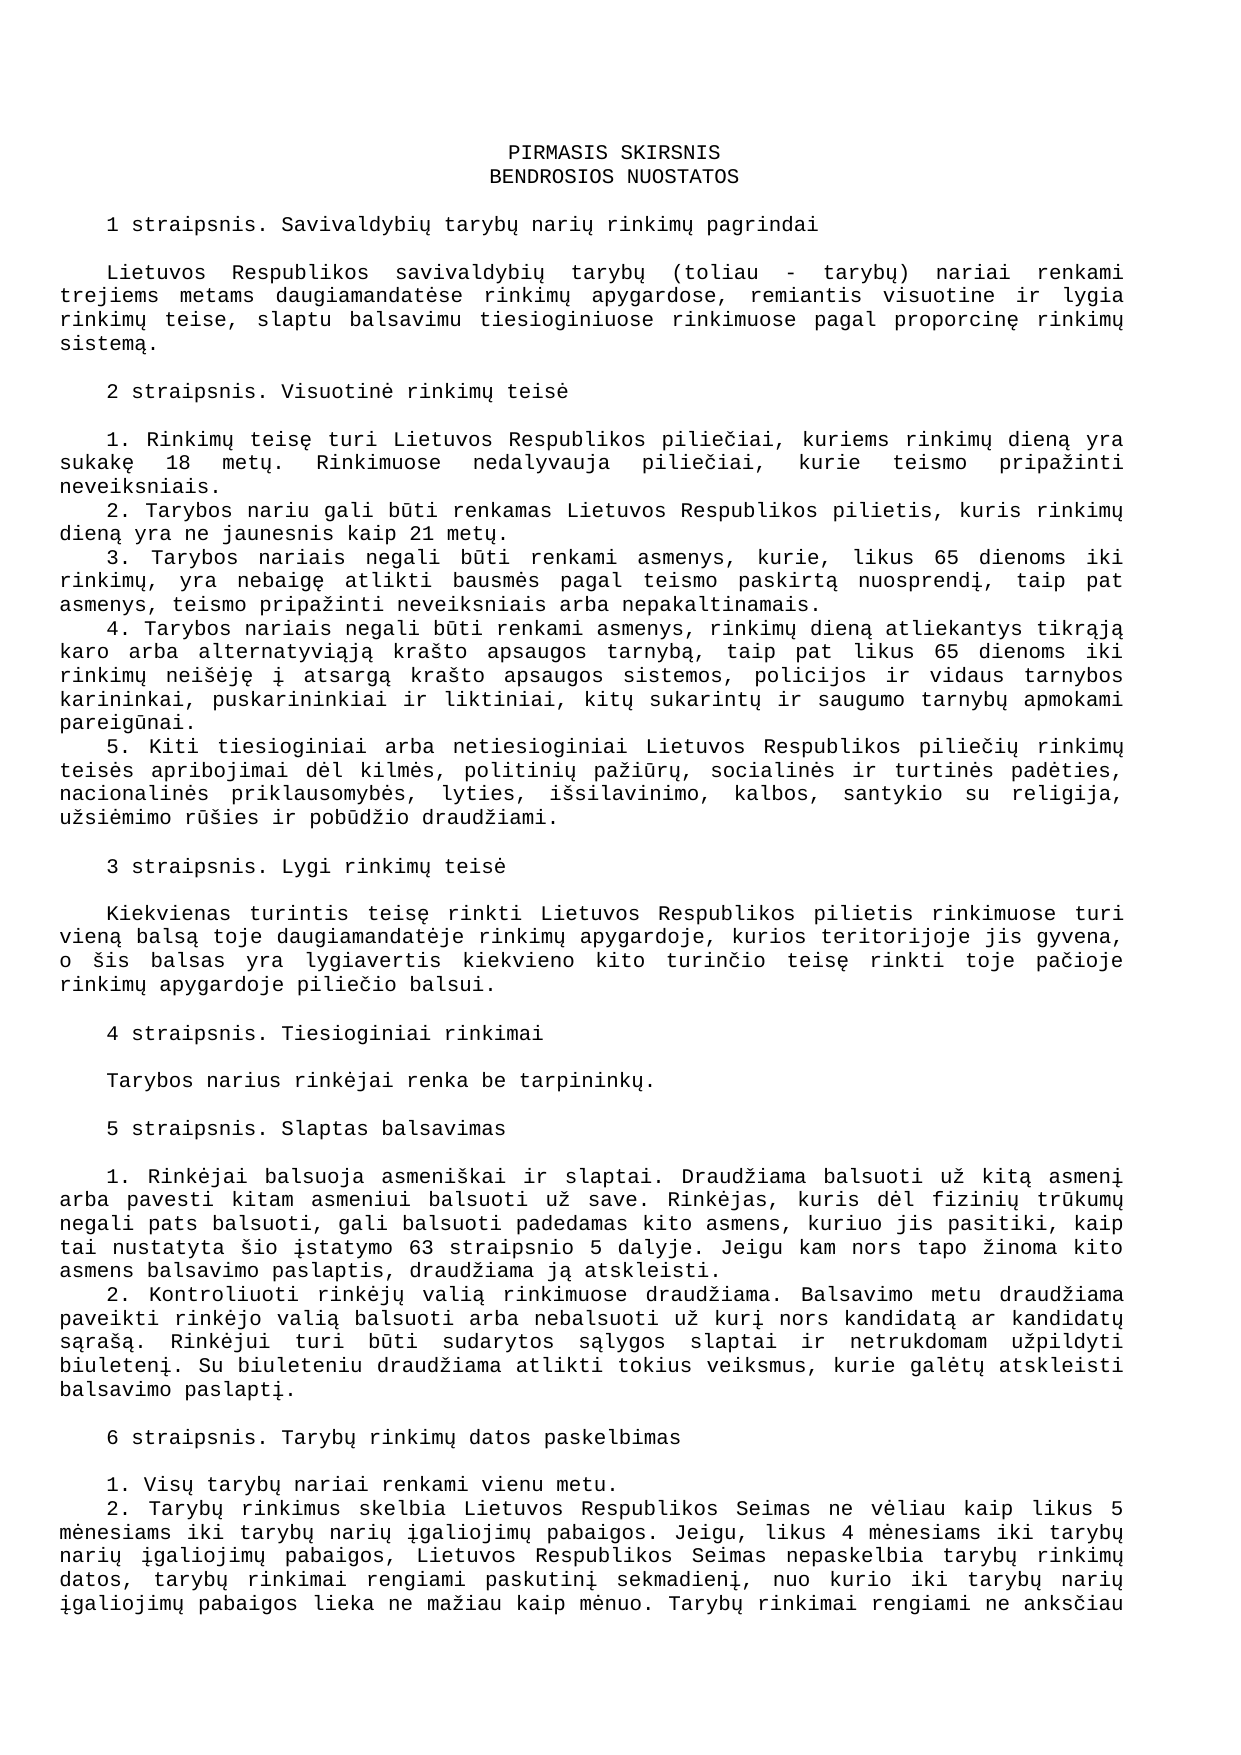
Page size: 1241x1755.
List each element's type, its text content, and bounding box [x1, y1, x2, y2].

text 1. Visų tarybų nariai renkami vienu metu. [59, 1474, 1124, 1498]
text 3 straipsnis. Lygi rinkimų teisė [59, 856, 1124, 879]
text 3. Tarybos nariais negali būti renkami asmenys, kurie, likus 65 dienoms iki rinkimų, yra nebaigę atlikti bausmės pagal teismo paskirtą nuosprendį, taip pat asmenys, teismo pripažinti neveiksniais arba nepakaltinamais. [59, 547, 1124, 618]
text Lietuvos Respublikos savivaldybių tarybų (toliau - tarybų) nariai renkami trejiems metams daugiamandatėse rinkimų apygardose, remiantis visuotine ir lygia rinkimų teise, slaptu balsavimu tiesioginiuose rinkimuose pagal proporcinę rinkimų sistemą. [59, 262, 1124, 356]
text 4 straipsnis. Tiesioginiai rinkimai [59, 1022, 1124, 1046]
text 4. Tarybos nariais negali būti renkami asmenys, rinkimų dieną atliekantys tikrąją karo arba alternatyviąją krašto apsaugos tarnybą, taip pat likus 65 dienoms iki rinkimų neišėję į atsargą krašto apsaugos sistemos, policijos ir vidaus tarnybos karininkai, puskarininkiai ir liktiniai, kitų sukarintų ir saugumo tarnybų apmokami pareigūnai. [59, 618, 1124, 736]
text 5 straipsnis. Slaptas balsavimas [59, 1118, 1124, 1142]
text BENDROSIOS NUOSTATOS [59, 166, 1122, 189]
text 1 straipsnis. Savivaldybių tarybų narių rinkimų pagrindai [59, 214, 1124, 238]
text 1. Rinkimų teisę turi Lietuvos Respublikos piliečiai, kuriems rinkimų dieną yra sukakę 18 metų. Rinkimuose nedalyvauja piliečiai, kurie teismo pripažinti neveiksniais. [59, 429, 1124, 499]
text PIRMASIS SKIRSNIS [59, 142, 1122, 166]
text 2. Tarybų rinkimus skelbia Lietuvos Respublikos Seimas ne vėliau kaip likus 5 mėnesiams iki tarybų narių įgaliojimų pabaigos. Jeigu, likus 4 mėnesiams iki tarybų narių įgaliojimų pabaigos, Lietuvos Respublikos Seimas nepaskelbia tarybų rinkimų datos, tarybų rinkimai rengiami paskutinį sekmadienį, nuo kurio iki tarybų narių įgaliojimų pabaigos lieka ne mažiau kaip mėnuo. Tarybų rinkimai rengiami ne anksčiau [59, 1498, 1124, 1616]
text 6 straipsnis. Tarybų rinkimų datos paskelbimas [59, 1427, 1124, 1451]
text Kiekvienas turintis teisę rinkti Lietuvos Respublikos pilietis rinkimuose turi vieną balsą toje daugiamandatėje rinkimų apygardoje, kurios teritorijoje jis gyvena, o šis balsas yra lygiavertis kiekvieno kito turinčio teisę rinkti toje pačioje rinkimų apygardoje piliečio balsui. [59, 903, 1124, 997]
text 2. Kontroliuoti rinkėjų valią rinkimuose draudžiama. Balsavimo metu draudžiama paveikti rinkėjo valią balsuoti arba nebalsuoti už kurį nors kandidatą ar kandidatų sąrašą. Rinkėjui turi būti sudarytos sąlygos slaptai ir netrukdomam užpildyti biuletenį. Su biuleteniu draudžiama atlikti tokius veiksmus, kurie galėtų atskleisti balsavimo paslaptį. [59, 1284, 1124, 1402]
text 1. Rinkėjai balsuoja asmeniškai ir slaptai. Draudžiama balsuoti už kitą asmenį arba pavesti kitam asmeniui balsuoti už save. Rinkėjas, kuris dėl fizinių trūkumų negali pats balsuoti, gali balsuoti padedamas kito asmens, kuriuo jis pasitiki, kaip tai nustatyta šio įstatymo 63 straipsnio 5 dalyje. Jeigu kam nors tapo žinoma kito asmens balsavimo paslaptis, draudžiama ją atskleisti. [59, 1166, 1124, 1284]
text 2 straipsnis. Visuotinė rinkimų teisė [59, 381, 1124, 405]
text Tarybos narius rinkėjai renka be tarpininkų. [59, 1070, 1124, 1093]
text 2. Tarybos nariu gali būti renkamas Lietuvos Respublikos pilietis, kuris rinkimų dieną yra ne jaunesnis kaip 21 metų. [59, 499, 1124, 547]
text 5. Kiti tiesioginiai arba netiesioginiai Lietuvos Respublikos piliečių rinkimų teisės apribojimai dėl kilmės, politinių pažiūrų, socialinės ir turtinės padėties, nacionalinės priklausomybės, lyties, išsilavinimo, kalbos, santykio su religija, užsiėmimo rūšies ir pobūdžio draudžiami. [59, 736, 1124, 831]
